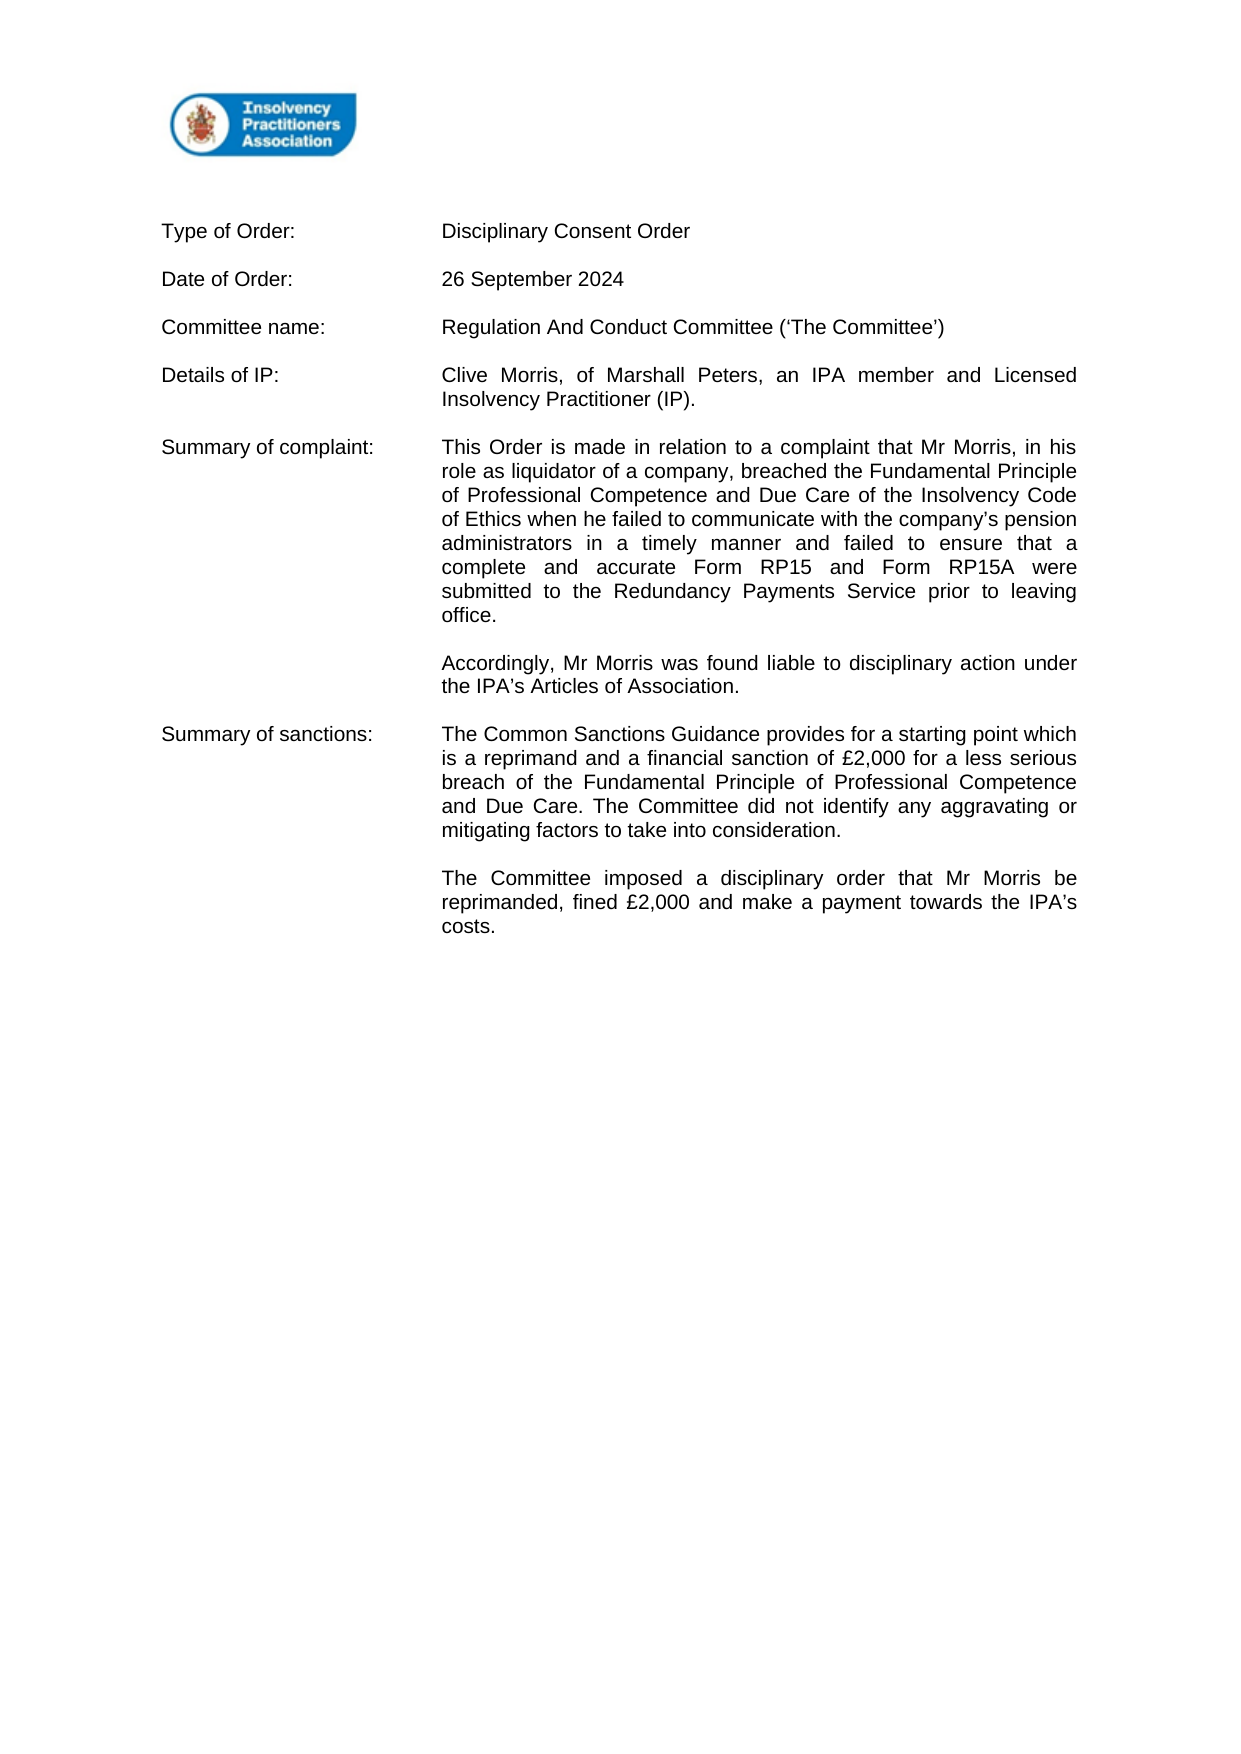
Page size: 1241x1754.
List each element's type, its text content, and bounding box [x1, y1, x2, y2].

table_header Type of Order: [150, 219, 430, 243]
table_cell Date of Order: [150, 267, 430, 291]
table_cell This Order is made in relation to a complaint that Mr Morris, in his role as liquidator of a company, breached the Fundamental Principle of Professional Competence and Due Care of the Insolvency Code of Ethics when he failed to communicate with the company’s pension administrators in a timely manner and failed to ensure that a complete and accurate Form RP15 and Form RP15A were submitted to the Redundancy Payments Service prior to leaving office. Accordingly, Mr Morris was found liable to disciplinary action under the IPA’s Articles of Association. [430, 435, 1089, 698]
table_cell [430, 291, 1089, 315]
table_cell [150, 411, 430, 435]
table_cell [150, 698, 430, 722]
table_cell Regulation And Conduct Committee (‘The Committee’) [430, 315, 1089, 339]
table_cell Summary of sanctions: [150, 722, 430, 938]
table_cell [150, 291, 430, 315]
table_cell [150, 339, 430, 363]
table_header Disciplinary Consent Order [430, 219, 1089, 243]
table_cell [430, 698, 1089, 722]
table_cell The Common Sanctions Guidance provides for a starting point which is a reprimand and a financial sanction of £2,000 for a less serious breach of the Fundamental Principle of Professional Competence and Due Care. The Committee did not identify any aggravating or mitigating factors to take into consideration. The Committee imposed a disciplinary order that Mr Morris be reprimanded, fined £2,000 and make a payment towards the IPA’s costs. [430, 722, 1089, 938]
table_cell 26 September 2024 [430, 267, 1089, 291]
table_cell [430, 243, 1089, 267]
table_cell [150, 243, 430, 267]
table_cell Committee name: [150, 315, 430, 339]
table_cell Details of IP: [150, 363, 430, 411]
table_cell Summary of complaint: [150, 435, 430, 698]
table_cell [430, 411, 1089, 435]
table_cell Clive Morris, of Marshall Peters, an IPA member and Licensed Insolvency Practitioner (IP). [430, 363, 1089, 411]
table_cell [430, 339, 1089, 363]
